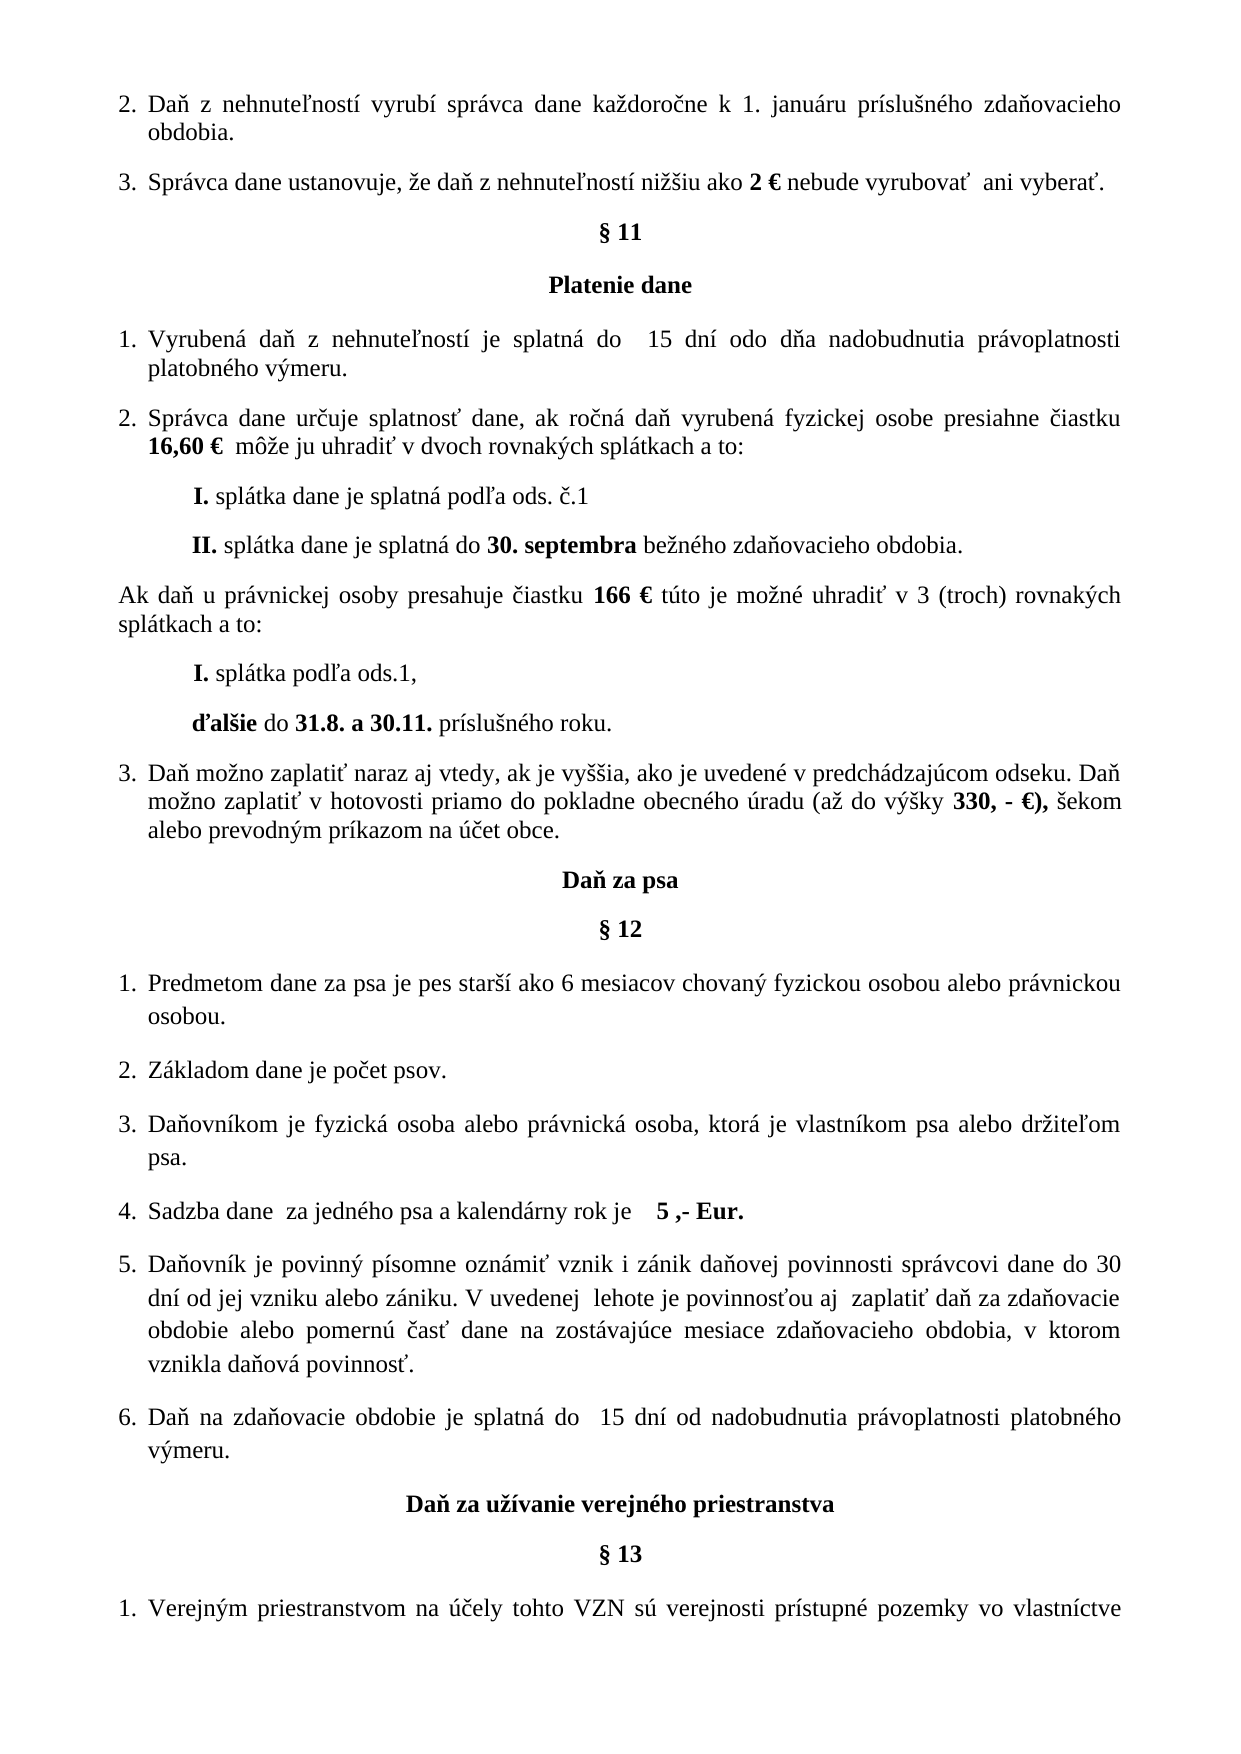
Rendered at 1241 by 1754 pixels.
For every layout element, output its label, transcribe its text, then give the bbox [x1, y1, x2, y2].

list Správca dane ustanovuje, že daň z nehnuteľností nižšiu ako 2 € nebude vyrubovať ani vyberať. [118, 167, 1122, 196]
list Vyrubená daň z nehnuteľností je splatná do 15 dní odo dňa nadobudnutia právoplatnosti platobného výmeru. [118, 324, 1122, 382]
text Daň za užívanie verejného priestranstva [118, 1489, 1122, 1518]
list Daň možno zaplatiť naraz aj vtedy, ak je vyššia, ako je uvedené v predchádzajúcom odseku. Daň možno zaplatiť v hotovosti priamo do pokladne obecného úradu (až do výšky 330, - €), šekom alebo prevodným príkazom na účet obce. [118, 758, 1122, 844]
list Verejným priestranstvom na účely tohto VZN sú verejnosti prístupné pozemky vo vlastníctve [118, 1593, 1122, 1622]
text § 12 [118, 914, 1122, 943]
text I. splátka podľa ods.1, [118, 658, 1122, 687]
list Základom dane je počet psov. [118, 1055, 1122, 1084]
text § 13 [118, 1539, 1122, 1568]
text ďalšie do 31.8. a 30.11. príslušného roku. [118, 708, 1122, 737]
text I. splátka dane je splatná podľa ods. č.1 [118, 481, 1122, 510]
list Daňovník je povinný písomne oznámiť vznik i zánik daňovej povinnosti správcovi dane do 30 dní od jej vzniku alebo zániku. V uvedenej lehote je povinnosťou aj zaplatiť daň za zdaňovacie obdobie alebo pomernú časť dane na zostávajúce mesiace zdaňovacieho obdobia, v ktorom vznikla daňová povinnosť. [118, 1249, 1122, 1377]
list Sadzba dane za jedného psa a kalendárny rok je 5 ,- Eur. [118, 1196, 1122, 1224]
text § 11 [118, 217, 1122, 245]
text II. splátka dane je splatná do 30. septembra bežného zdaňovacieho obdobia. [118, 531, 1122, 559]
text Daň za psa [118, 865, 1122, 893]
text Platenie dane [118, 270, 1122, 299]
text Ak daň u právnickej osoby presahuje čiastku 166 € túto je možné uhradiť v 3 (troch) rovnakých splátkach a to: [118, 580, 1122, 638]
list Správca dane určuje splatnosť dane, ak ročná daň vyrubená fyzickej osobe presiahne čiastku 16,60 € môže ju uhradiť v dvoch rovnakých splátkach a to: [118, 403, 1122, 460]
list Daň z nehnuteľností vyrubí správca dane každoročne k 1. januáru príslušného zdaňovacieho obdobia. [118, 89, 1122, 146]
list Daňovníkom je fyzická osoba alebo právnická osoba, ktorá je vlastníkom psa alebo držiteľom psa. [118, 1109, 1122, 1171]
list Predmetom dane za psa je pes starší ako 6 mesiacov chovaný fyzickou osobou alebo právnickou osobou. [118, 968, 1122, 1030]
list Daň na zdaňovacie obdobie je splatná do 15 dní od nadobudnutia právoplatnosti platobného výmeru. [118, 1402, 1122, 1464]
